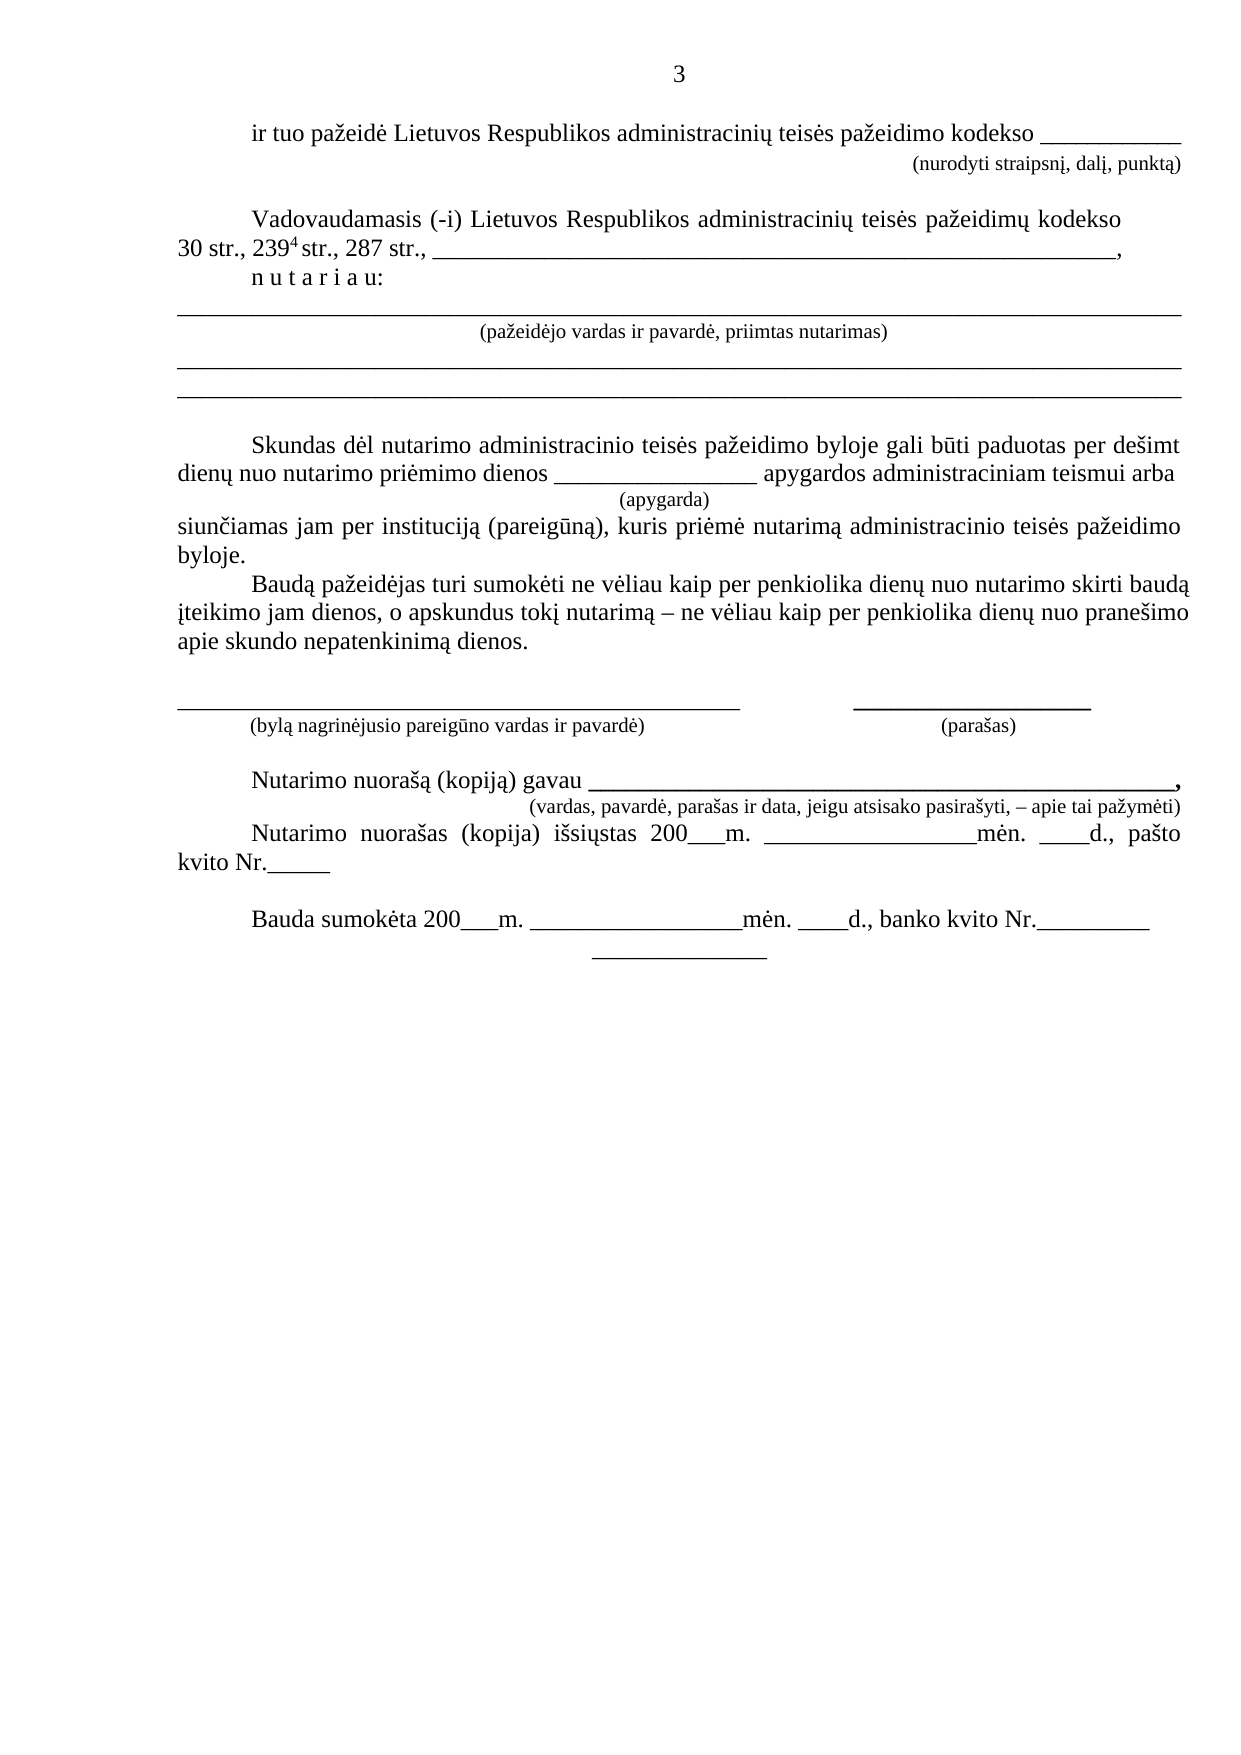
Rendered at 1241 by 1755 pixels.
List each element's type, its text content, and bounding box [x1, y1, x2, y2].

text Nutarimo nuorašą (kopiją) gavau , [177, 765, 1181, 794]
text (apygarda) [177, 487, 1181, 511]
text Vadovaudamasis (-i) Lietuvos Respublikos administracinių teisės pažeidimų kodekso 30 str., 2394 str., 287 str., , [177, 204, 1122, 262]
text (pažeidėjo vardas ir pavardė, priimtas nutarimas) [177, 319, 1181, 343]
text Nutarimo nuorašas (kopija) išsiųstas 200___m. _________________mėn. ____d., pašto kvito Nr._____ [177, 818, 1181, 876]
text Baudą pažeidėjas turi sumokėti ne vėliau kaip per penkiolika dienų nuo nutarimo skirti baudą įteikimo jam dienos, o apskundus tokį nutarimą – ne vėliau kaip per penkiolika dienų nuo pranešimo apie skundo nepatenkinimą dienos. [177, 569, 1190, 655]
text (bylą nagrinėjusio pareigūno vardas ir pavardė) (parašas) [177, 712, 1181, 737]
text (nurodyti straipsnį, dalį, punktą) [177, 147, 1181, 176]
text siunčiamas jam per instituciją (pareigūną), kuris priėmė nutarimą administracinio teisės pažeidimo byloje. [177, 511, 1181, 569]
text Bauda sumokėta 200___m. _________________mėn. ____d., banko kvito Nr._________ [177, 904, 1181, 933]
text Skundas dėl nutarimo administracinio teisės pažeidimo byloje gali būti paduotas per dešimt dienų nuo nutarimo priėmimo dienos apygardos administraciniam teismui arba [177, 430, 1181, 487]
text ______________ [177, 933, 1181, 962]
text nutariau: [177, 262, 1122, 291]
text (vardas, pavardė, parašas ir data, jeigu atsisako pasirašyti, – apie tai pažymėti) [177, 794, 1181, 818]
text _____________________________________________ ___________________ [177, 684, 1181, 712]
text ir tuo pažeidė Lietuvos Respublikos administracinių teisės pažeidimo kodekso [177, 118, 1181, 147]
